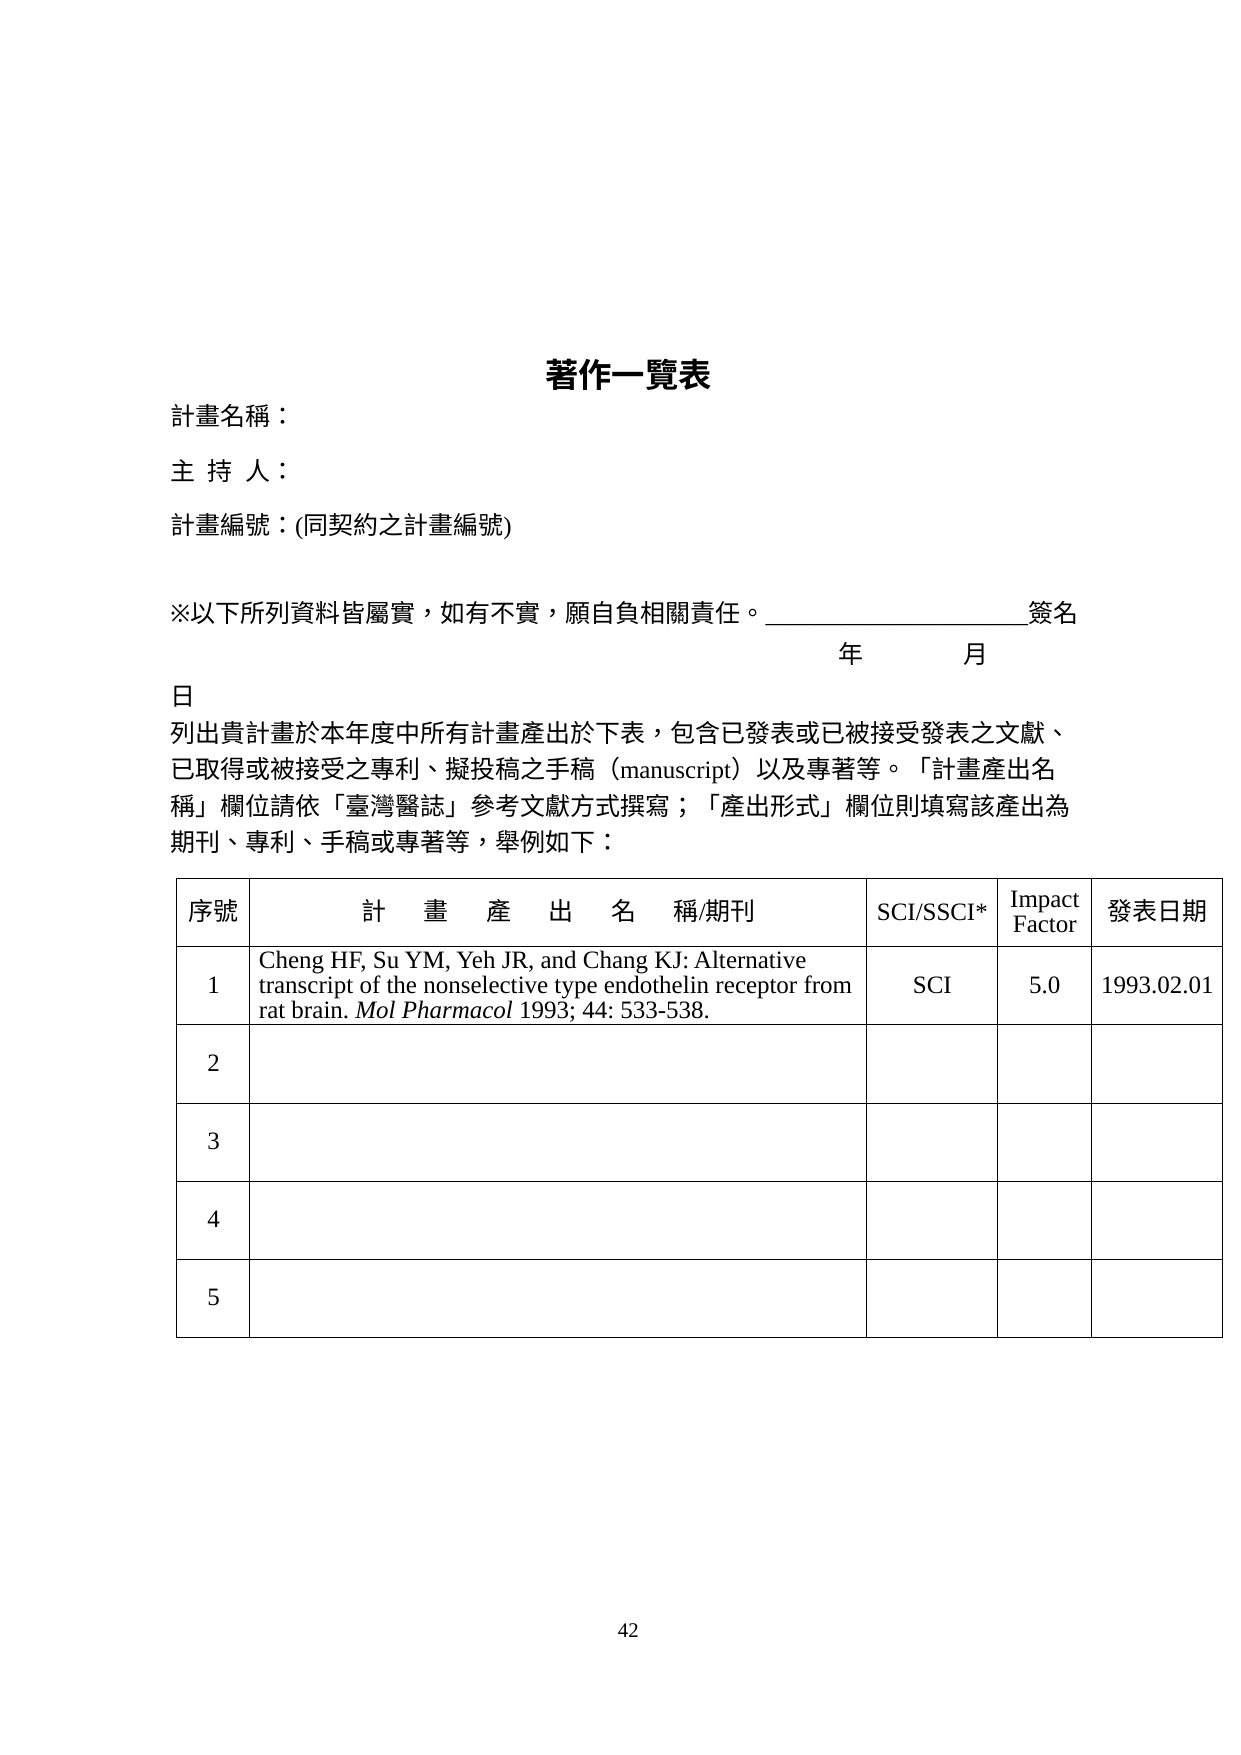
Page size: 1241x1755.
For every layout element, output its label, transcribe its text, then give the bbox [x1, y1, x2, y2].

table_cell [1092, 1260, 1222, 1337]
text 列出貴計畫於本年度中所有計畫產出於下表，包含已發表或已被接受發表之文獻、已取得或被接受之專利、擬投稿之手稿（manuscript）以及專著等。「計畫產出名稱」欄位請依「臺灣醫誌」參考文獻方式撰寫；「產出形式」欄位則填寫該產出為期刊、專利、手稿或專著等，舉例如下： [170, 714, 1086, 859]
text 主 持 人： 計畫編號：(同契約之計畫編號) [170, 451, 1086, 542]
table_cell 2 [177, 1025, 249, 1102]
table_cell Cheng HF, Su YM, Yeh JR, and Chang KJ: Alternative transcript of the nonselective type endothelin receptor from rat brain. Mol Pharmacol 1993; 44: 533-538. [250, 947, 866, 1024]
table_cell [1092, 1104, 1222, 1181]
text 計畫名稱： [170, 397, 1086, 433]
table_cell [998, 1260, 1091, 1337]
table_cell SCI [867, 947, 997, 1024]
table_cell [250, 1104, 866, 1181]
table_cell [1092, 1025, 1222, 1102]
table_cell [867, 1104, 997, 1181]
table_cell [998, 1182, 1091, 1259]
table_header SCI/SSCI* [867, 879, 997, 946]
text ※以下所列資料皆屬實，如有不實，願自負相關責任。_____________________簽名 [170, 589, 1086, 630]
table_cell [867, 1025, 997, 1102]
table_cell 1 [177, 947, 249, 1024]
table_cell [998, 1104, 1091, 1181]
table_cell [998, 1025, 1091, 1102]
text 年 月 日 [170, 630, 1086, 714]
text 著作一覽表 [170, 349, 1086, 397]
table_cell 5.0 [998, 947, 1091, 1024]
table_cell [867, 1182, 997, 1259]
table_cell 3 [177, 1104, 249, 1181]
table_cell [867, 1260, 997, 1337]
table_header 計 畫 產 出 名 稱/期刊 [250, 879, 866, 946]
table_header 發表日期 [1092, 879, 1222, 946]
table_header Impact Factor [998, 879, 1091, 946]
table_cell [250, 1260, 866, 1337]
table_cell 5 [177, 1260, 249, 1337]
table_header 序號 [177, 879, 249, 946]
table_cell [250, 1182, 866, 1259]
table_cell [1092, 1182, 1222, 1259]
table_cell 1993.02.01 [1092, 947, 1222, 1024]
table_cell [250, 1025, 866, 1102]
table_cell 4 [177, 1182, 249, 1259]
